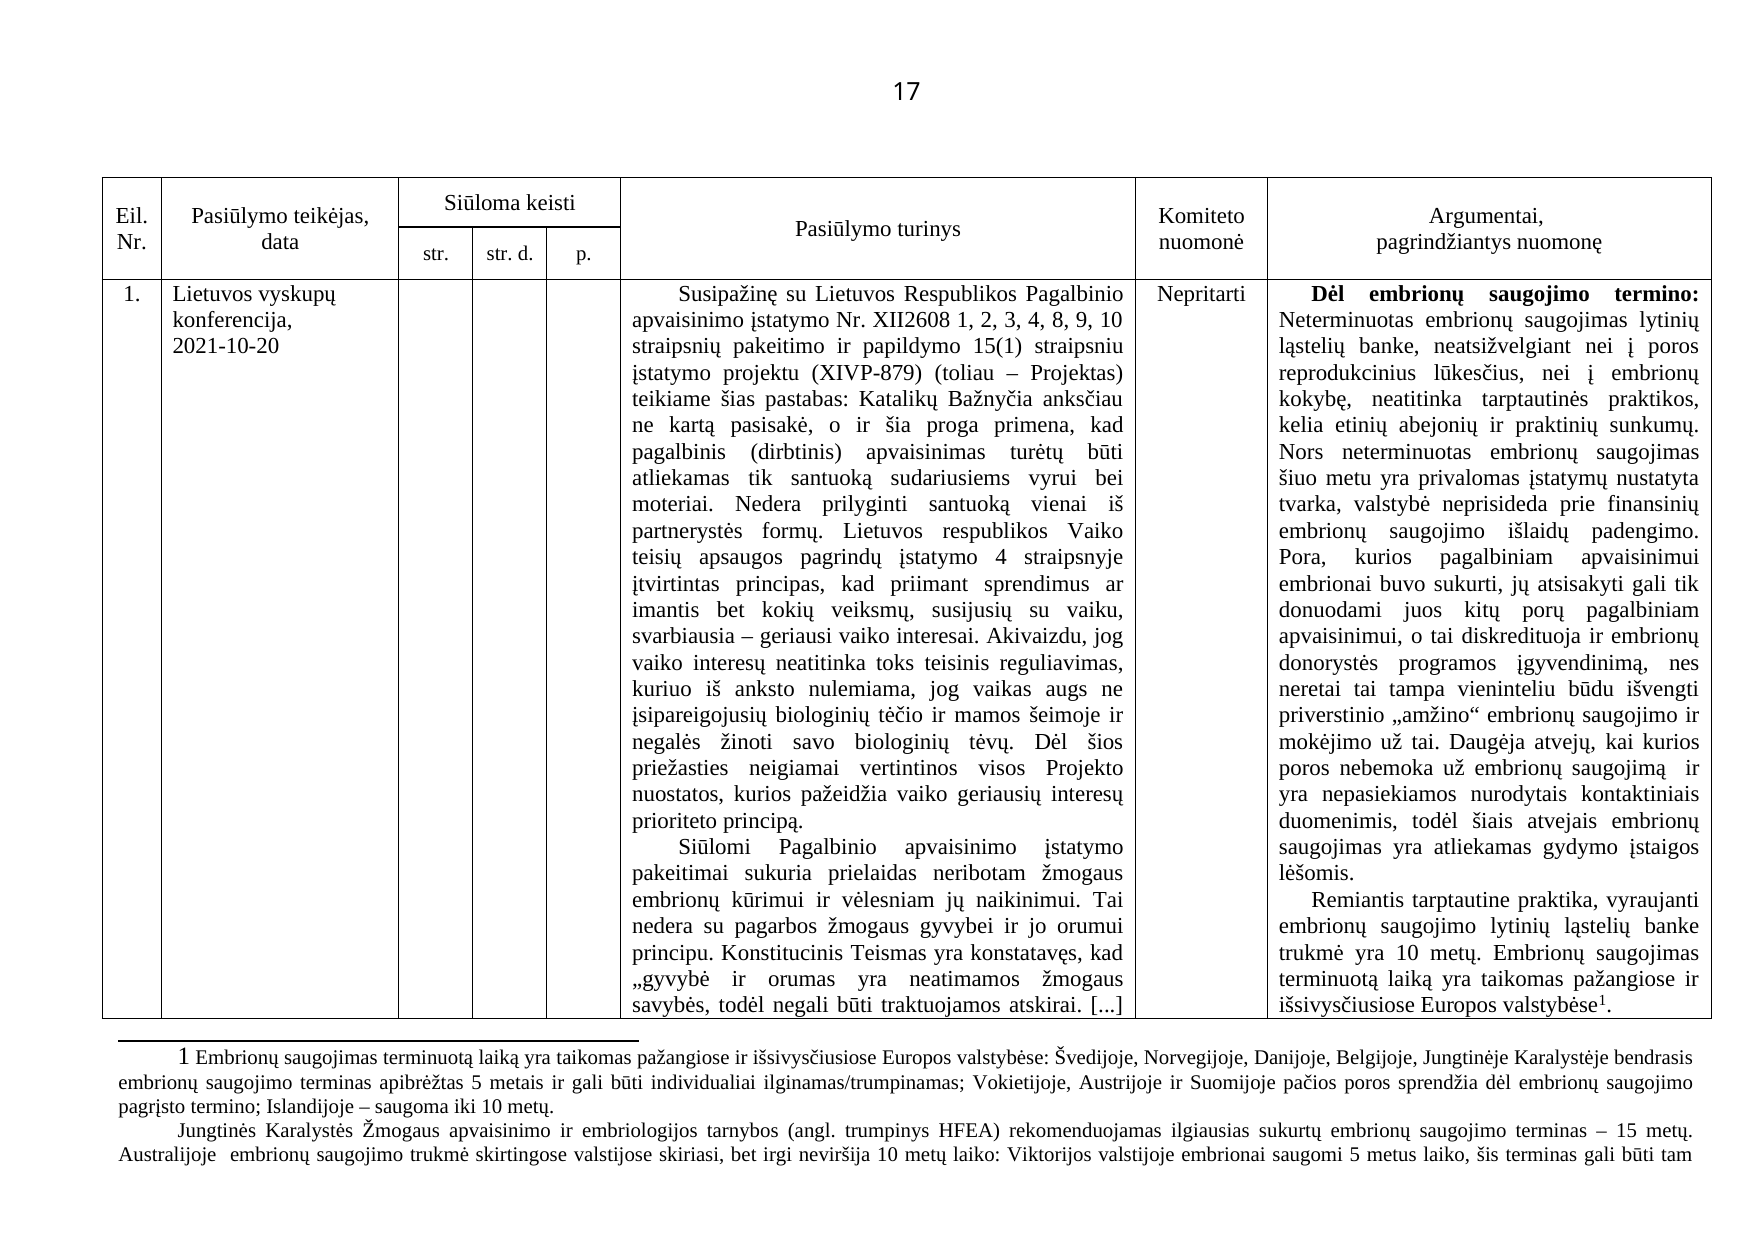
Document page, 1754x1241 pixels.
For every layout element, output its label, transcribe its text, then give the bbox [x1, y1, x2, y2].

table_cell str. [399, 228, 472, 279]
table_cell str. d. [473, 228, 546, 279]
table_cell [473, 280, 546, 1018]
table_cell Dėl embrionų saugojimo termino: Neterminuotas embrionų saugojimas lytinių ląstelių banke, neatsižvelgiant nei į poros reprodukcinius lūkesčius, nei į embrionų kokybę, neatitinka tarptautinės praktikos, kelia etinių abejonių ir praktinių sunkumų. Nors neterminuotas embrionų saugojimas šiuo metu yra privalomas įstatymų nustatyta tvarka, valstybė neprisideda prie finansinių embrionų saugojimo išlaidų padengimo. Pora, kurios pagalbiniam apvaisinimui embrionai buvo sukurti, jų atsisakyti gali tik donuodami juos kitų porų pagalbiniam apvaisinimui, o tai diskredituoja ir embrionų donorystės programos įgyvendinimą, nes neretai tai tampa vieninteliu būdu išvengti priverstinio „amžino“ embrionų saugojimo ir mokėjimo už tai. Daugėja atvejų, kai kurios poros nebemoka už embrionų saugojimą ir yra nepasiekiamos nurodytais kontaktiniais duomenimis, todėl šiais atvejais embrionų saugojimas yra atliekamas gydymo įstaigos lėšomis. Remiantis tarptautine praktika, vyraujanti embrionų saugojimo lytinių ląstelių banke trukmė yra 10 metų. Embrionų saugojimas terminuotą laiką yra taikomas pažangiose ir išsivysčiusiose Europos valstybėse. Be to, projekto nuostatos palieka galimybę ir „amžinam“ embrionų šaldymui, t. y. embrionai pagal sutuoktinių (partnerių) raštu pareikštą valią jų lėšomis saugomi informuoto paciento sutikime nurodytą terminą, bet ne trumpiau kaip dvejus metus nuo pagalbinio apvaisinimo pradžios ir ne ilgiau kaip dešimt metų, nebent sutuoktiniai (partneriai) yra pareiškę valią ilgesniam embrionų laikymo terminui. Be to, embrionų gali būti sukuriama tiek, kiek vienu metu pavyksta sukurti, tačiau galutinį sprendimą dėl sukuriamų embrionų skaičiaus visgi priima abu sutuoktiniai (sugyventiniai), pasitarę su gydytoju. Taigi, ir sukuriama embrionų gali būti tiek, kiek ir bus perkelta į moters organizmą, visiškai išvengiant embrionų šaldymo. Dėl embrionų naudojimo ne moters pagalbiniam apvaisinimui: Biomedicininių tyrimų etikos įstatymo 3 straipsnyje nustatyta, kad žmogaus embrionų kūrimas biomedicininių tyrimų tikslais yra draudžiamas, be to, su žmogaus embrionu ir žmogaus vaisiumi leidžiama atlikti tik tuos biomedicininius tyrimus, kurių numatoma nauda tiriamam žmogaus embrionui ir žmogaus vaisiui viršija riziką. Biomedicininiai tyrimai su žmogaus embrionu ar žmogaus vaisiumi, kurių metu arba kuriems pasibaigus žmogaus embrionas ar žmogaus vaisius yra sunaikinamas arba žmogaus embrionas neperkeliamas į moters gimdą, draudžiami. Taip pat pastebėtina, kad keičiamo įstatymo 1 straipsnio 1 dalyje, apibrėžiant įstatymo paskirtį, nustatyta, kad įstatymas nustato moters pagalbinio apvaisinimo sąlygas, būdus, tvarką. Pagalbinio apvaisinimo sąvokos apibrėžtyje taip pat nustatoma, kad tai procesas, (...) apimantis su lytinėmis ląstelėmis ir (ar) embrionu atliekamus veiksmus, taikomus siekiant sukelti moters nėštumą. Taigi, sisteminė pagalbinį apvaisinimą reglamentuojančių teisės normų analizė leidžia teigti, jog embriono sukūrimas yra galimas tik pagalbinio apvaisinimo tikslu. Be to, pagal keičiamo įstatymo 10 straipsnio 6 dalį, kol sukurti, tačiau į moters organizmą neperkelti embrionai laikomi lytinių ląstelių banke, kiti embrionai tos pačios moters pagalbiniam apvaisinimui negali būti kuriami, tad naujų embrionų kūrimas yra griežtai kontroliuojamas. [1268, 280, 1711, 1018]
table_cell [547, 280, 620, 1018]
table_cell Susipažinę su Lietuvos Respublikos Pagalbinio apvaisinimo įstatymo Nr. XII2608 1, 2, 3, 4, 8, 9, 10 straipsnių pakeitimo ir papildymo 15(1) straipsniu įstatymo projektu (XIVP-879) (toliau – Projektas) teikiame šias pastabas: Katalikų Bažnyčia anksčiau ne kartą pasisakė, o ir šia proga primena, kad pagalbinis (dirbtinis) apvaisinimas turėtų būti atliekamas tik santuoką sudariusiems vyrui bei moteriai. Nedera prilyginti santuoką vienai iš partnerystės formų. Lietuvos respublikos Vaiko teisių apsaugos pagrindų įstatymo 4 straipsnyje įtvirtintas principas, kad priimant sprendimus ar imantis bet kokių veiksmų, susijusių su vaiku, svarbiausia – geriausi vaiko interesai. Akivaizdu, jog vaiko interesų neatitinka toks teisinis reguliavimas, kuriuo iš anksto nulemiama, jog vaikas augs ne įsipareigojusių biologinių tėčio ir mamos šeimoje ir negalės žinoti savo biologinių tėvų. Dėl šios priežasties neigiamai vertintinos visos Projekto nuostatos, kurios pažeidžia vaiko geriausių interesų prioriteto principą. Siūlomi Pagalbinio apvaisinimo įstatymo pakeitimai sukuria prielaidas neribotam žmogaus embrionų kūrimui ir vėlesniam jų naikinimui. Tai nedera su pagarbos žmogaus gyvybei ir jo orumui principu. Konstitucinis Teismas yra konstatavęs, kad „gyvybė ir orumas yra neatimamos žmogaus savybės, todėl negali būti traktuojamos atskirai. [...] [621, 280, 1135, 1018]
table_cell Lietuvos vyskupų konferencija, 2021-10-20 [162, 280, 398, 1018]
table_cell Nepritarti [1136, 280, 1267, 1018]
table_header Argumentai, pagrindžiantys nuomonę [1268, 178, 1711, 279]
table_header Pasiūlymo teikėjas, data [162, 178, 398, 279]
table_header Pasiūlymo turinys [621, 178, 1135, 279]
table_cell 1. [103, 280, 161, 1018]
table_header Komiteto nuomonė [1136, 178, 1267, 279]
table_header Eil. Nr. [103, 178, 161, 279]
table_cell [399, 280, 472, 1018]
table_cell p. [547, 228, 620, 279]
table_header Siūloma keisti [399, 178, 620, 226]
